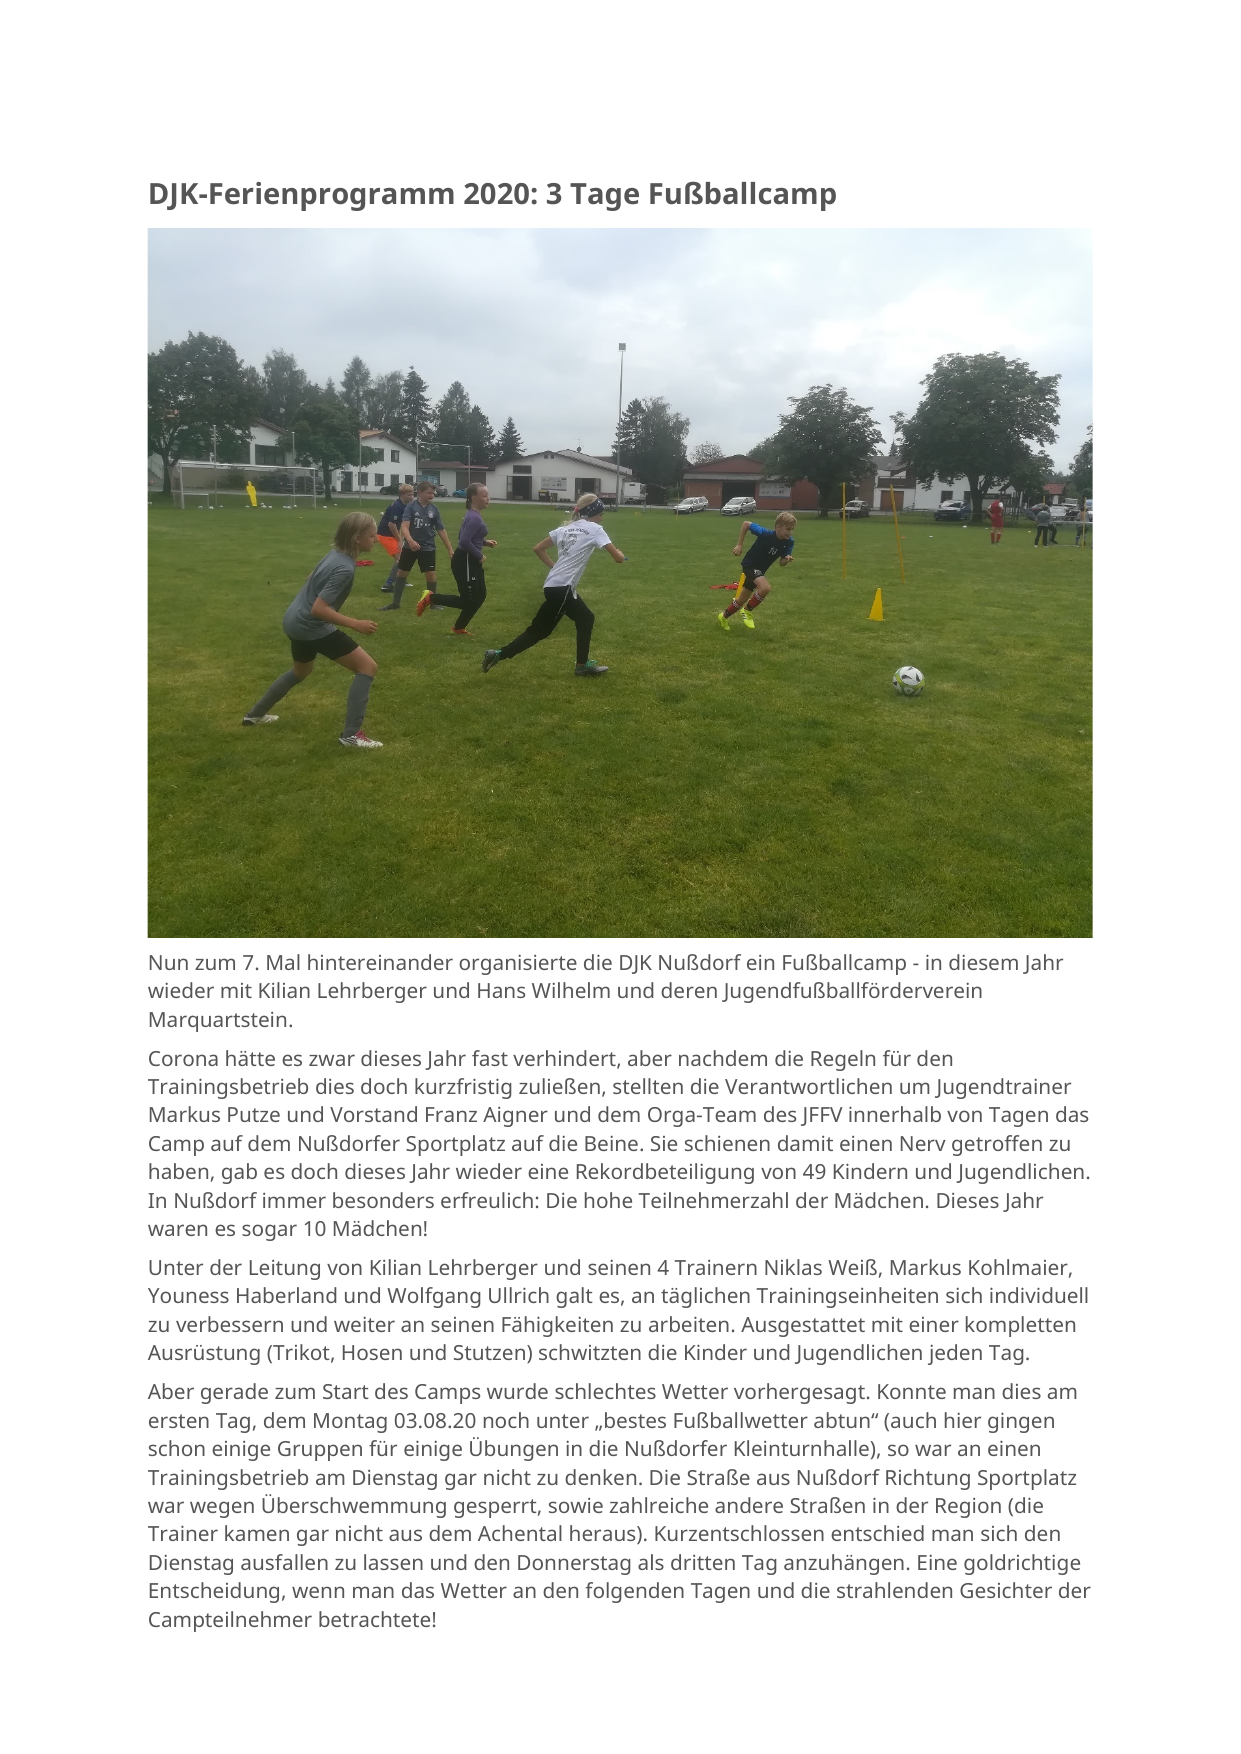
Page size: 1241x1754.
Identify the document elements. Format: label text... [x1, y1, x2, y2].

subtitle DJK-Ferienprogramm 2020: 3 Tage Fußballcamp [148, 163, 1093, 213]
text Nun zum 7. Mal hintereinander organisierte die DJK Nußdorf ein Fußballcamp - in diesem Jahr wieder mit Kilian Lehrberger und Hans Wilhelm und deren Jugendfußballförderverein Marquartstein. [148, 948, 1093, 1033]
picture [147, 228, 1093, 938]
text Corona hätte es zwar dieses Jahr fast verhindert, aber nachdem die Regeln für den Trainingsbetrieb dies doch kurzfristig zuließen, stellten die Verantwortlichen um Jugendtrainer Markus Putze und Vorstand Franz Aigner und dem Orga-Team des JFFV innerhalb von Tagen das Camp auf dem Nußdorfer Sportplatz auf die Beine. Sie schienen damit einen Nerv getroffen zu haben, gab es doch dieses Jahr wieder eine Rekordbeteiligung von 49 Kindern und Jugendlichen. In Nußdorf immer besonders erfreulich: Die hohe Teilnehmerzahl der Mädchen. Dieses Jahr waren es sogar 10 Mädchen! [148, 1044, 1093, 1243]
text Aber gerade zum Start des Camps wurde schlechtes Wetter vorhergesagt. Konnte man dies am ersten Tag, dem Montag 03.08.20 noch unter „bestes Fußballwetter abtun“ (auch hier gingen schon einige Gruppen für einige Übungen in die Nußdorfer Kleinturnhalle), so war an einen Trainingsbetrieb am Dienstag gar nicht zu denken. Die Straße aus Nußdorf Richtung Sportplatz war wegen Überschwemmung gesperrt, sowie zahlreiche andere Straßen in der Region (die Trainer kamen gar nicht aus dem Achental heraus). Kurzentschlossen entschied man sich den Dienstag ausfallen zu lassen und den Donnerstag als dritten Tag anzuhängen. Eine goldrichtige Entscheidung, wenn man das Wetter an den folgenden Tagen und die strahlenden Gesichter der Campteilnehmer betrachtete! [148, 1377, 1093, 1633]
text Unter der Leitung von Kilian Lehrberger und seinen 4 Trainern Niklas Weiß, Markus Kohlmaier, Youness Haberland und Wolfgang Ullrich galt es, an täglichen Trainingseinheiten sich individuell zu verbessern und weiter an seinen Fähigkeiten zu arbeiten. Ausgestattet mit einer kompletten Ausrüstung (Trikot, Hosen und Stutzen) schwitzten die Kinder und Jugendlichen jeden Tag. [148, 1253, 1093, 1367]
